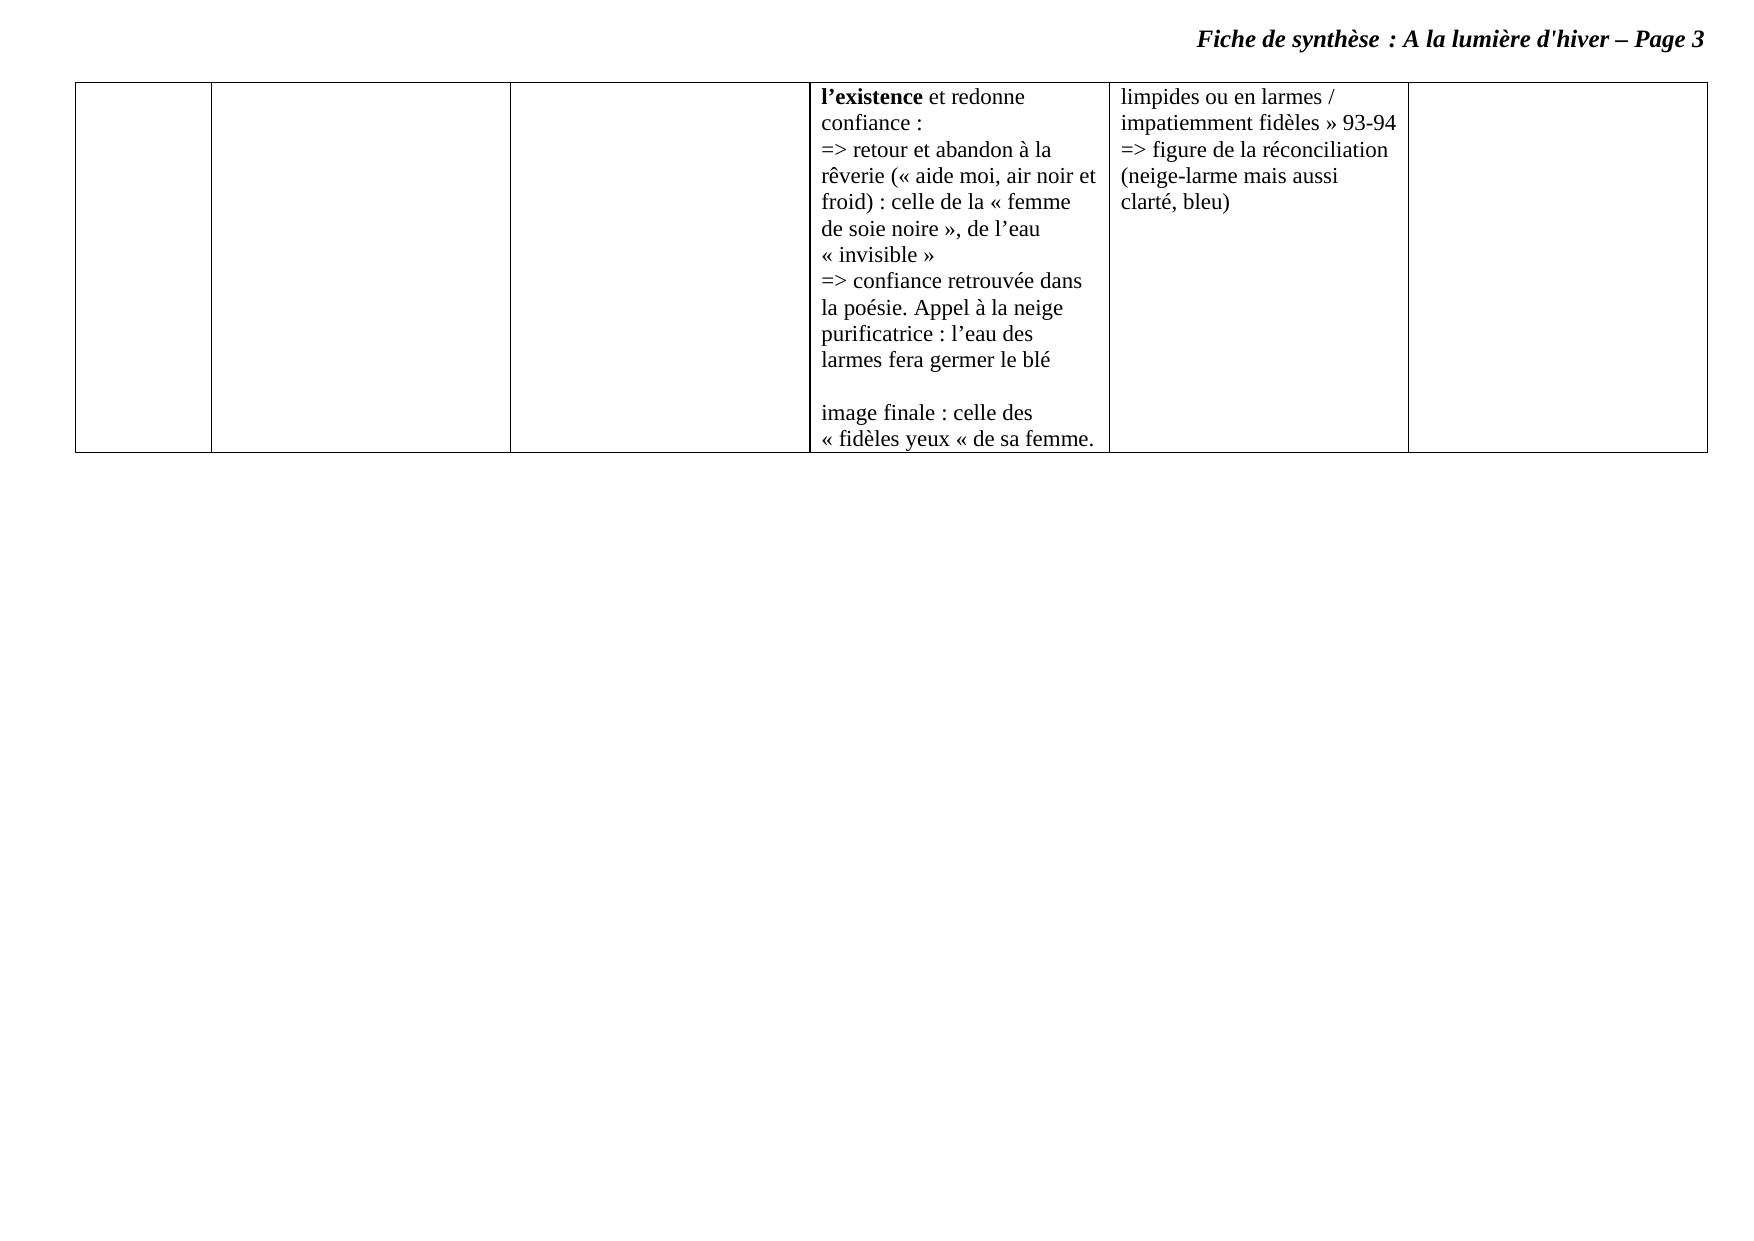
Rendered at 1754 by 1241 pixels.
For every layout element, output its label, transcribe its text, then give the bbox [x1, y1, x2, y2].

table_cell [212, 83, 510, 452]
table_cell l’existence et redonne confiance : => retour et abandon à la rêverie (« aide moi, air noir et froid) : celle de la « femme de soie noire », de l’eau « invisible » => confiance retrouvée dans la poésie. Appel à la neige purificatrice : l’eau des larmes fera germer le blé image finale : celle des « fidèles yeux « de sa femme. [811, 83, 1109, 452]
table_cell [511, 83, 809, 452]
table_cell [1409, 83, 1707, 452]
table_cell limpides ou en larmes / impatiemment fidèles » 93-94 => figure de la réconciliation (neige-larme mais aussi clarté, bleu) [1110, 83, 1408, 452]
table_cell [76, 83, 211, 452]
